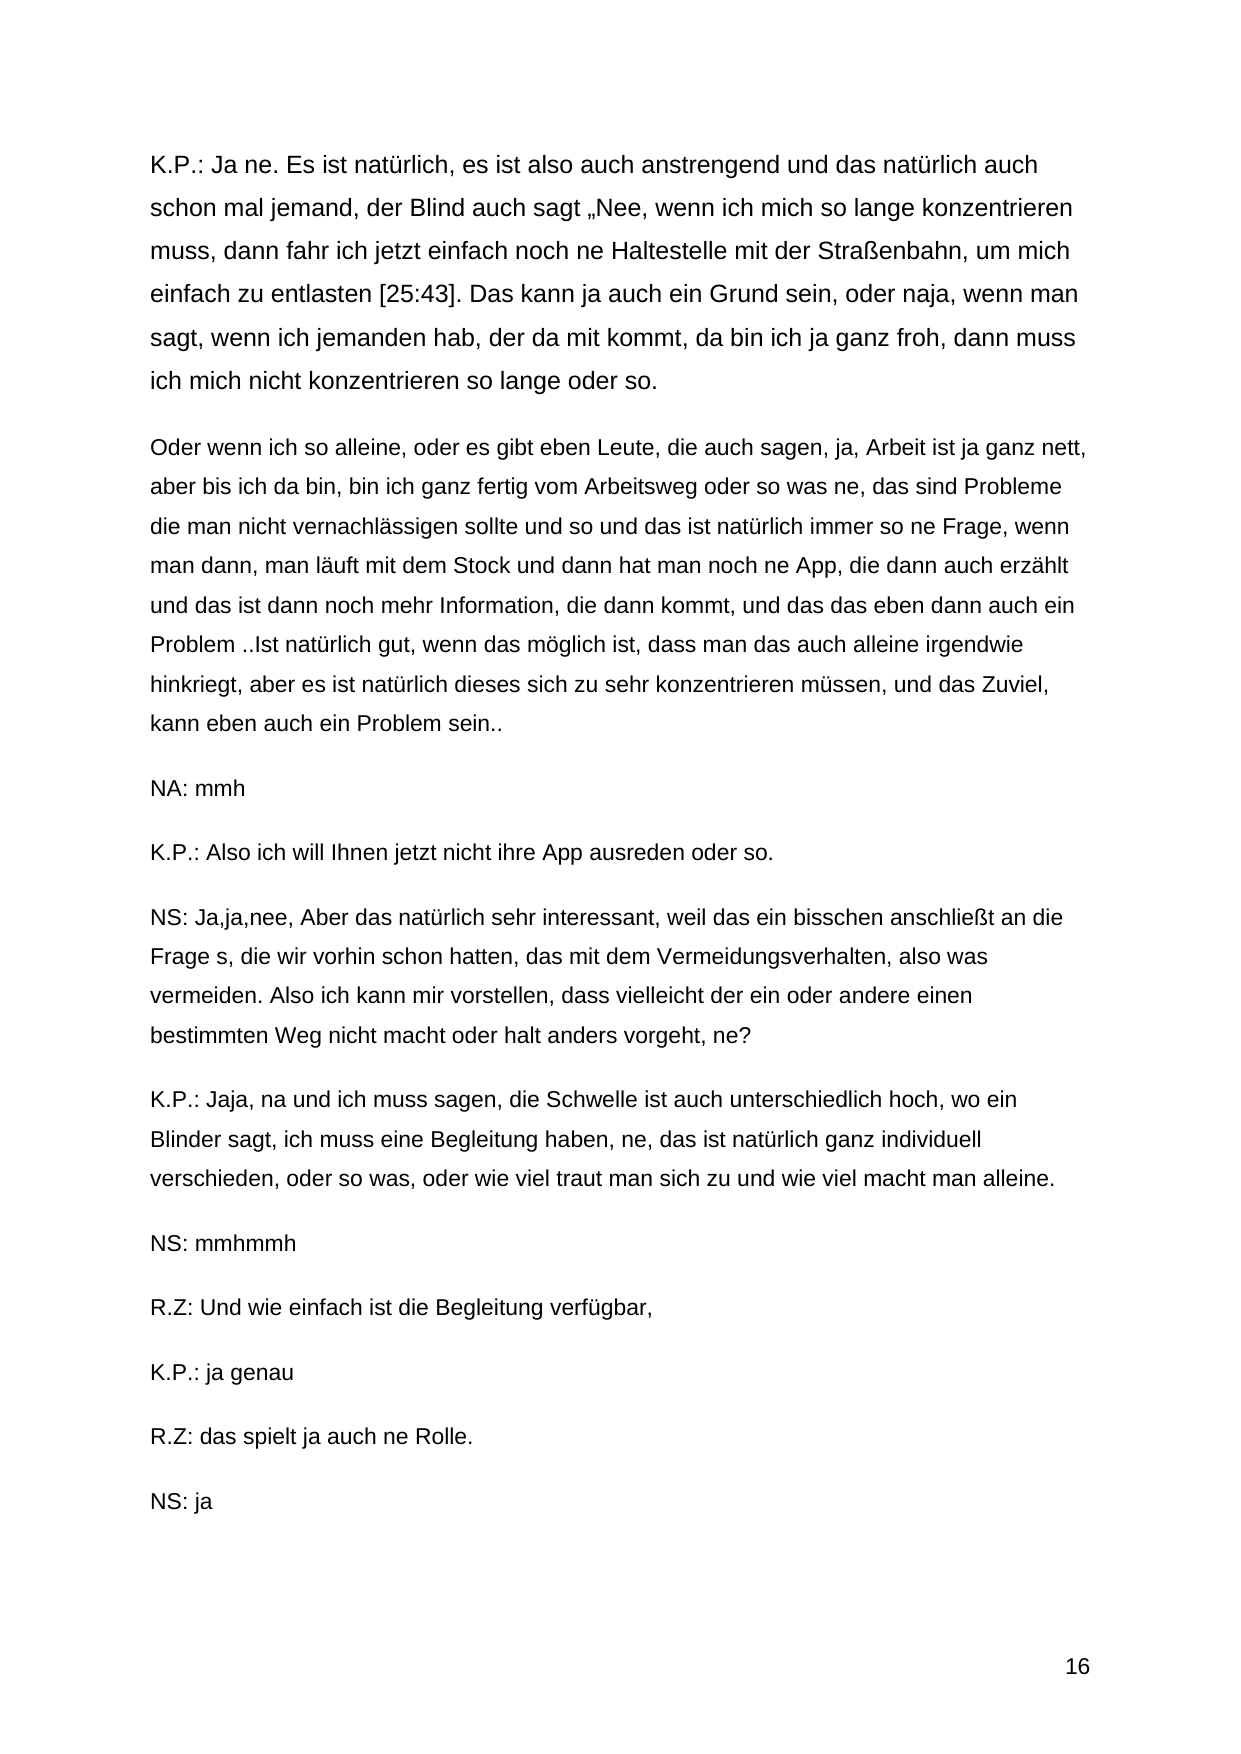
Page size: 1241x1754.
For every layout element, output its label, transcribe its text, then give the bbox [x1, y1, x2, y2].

text NS: ja [150, 1488, 1090, 1514]
text K.P.: Also ich will Ihnen jetzt nicht ihre App ausreden oder so. [150, 839, 1090, 865]
text R.Z: Und wie einfach ist die Begleitung verfügbar, [150, 1294, 1090, 1321]
text K.P.: Ja ne. Es ist natürlich, es ist also auch anstrengend und das natürlich auch schon mal jemand, der Blind auch sagt „Nee, wenn ich mich so lange konzentrieren muss, dann fahr ich jetzt einfach noch ne Haltestelle mit der Straßenbahn, um mich einfach zu entlasten [25:43]. Das kann ja auch ein Grund sein, oder naja, wenn man sagt, wenn ich jemanden hab, der da mit kommt, da bin ich ja ganz froh, dann muss ich mich nicht konzentrieren so lange oder so. [150, 150, 1090, 394]
text NA: mmh [150, 774, 1090, 801]
text K.P.: Jaja, na und ich muss sagen, die Schwelle ist auch unterschiedlich hoch, wo ein Blinder sagt, ich muss eine Begleitung haben, ne, das ist natürlich ganz individuell verschieden, oder so was, oder wie viel traut man sich zu und wie viel macht man alleine. [150, 1086, 1090, 1192]
text R.Z: das spielt ja auch ne Rolle. [150, 1423, 1090, 1450]
text NS: mmhmmh [150, 1230, 1090, 1256]
text NS: Ja,ja,nee, Aber das natürlich sehr interessant, weil das ein bisschen anschließt an die Frage s, die wir vorhin schon hatten, das mit dem Vermeidungsverhalten, also was vermeiden. Also ich kann mir vorstellen, dass vielleicht der ein oder andere einen bestimmten Weg nicht macht oder halt anders vorgeht, ne? [150, 903, 1090, 1048]
text Oder wenn ich so alleine, oder es gibt eben Leute, die auch sagen, ja, Arbeit ist ja ganz nett, aber bis ich da bin, bin ich ganz fertig vom Arbeitsweg oder so was ne, das sind Probleme die man nicht vernachlässigen sollte und so und das ist natürlich immer so ne Frage, wenn man dann, man läuft mit dem Stock und dann hat man noch ne App, die dann auch erzählt und das ist dann noch mehr Information, die dann kommt, und das das eben dann auch ein Problem ..Ist natürlich gut, wenn das möglich ist, dass man das auch alleine irgendwie hinkriegt, aber es ist natürlich dieses sich zu sehr konzentrieren müssen, und das Zuviel, kann eben auch ein Problem sein.. [150, 434, 1090, 736]
text K.P.: ja genau [150, 1359, 1090, 1385]
